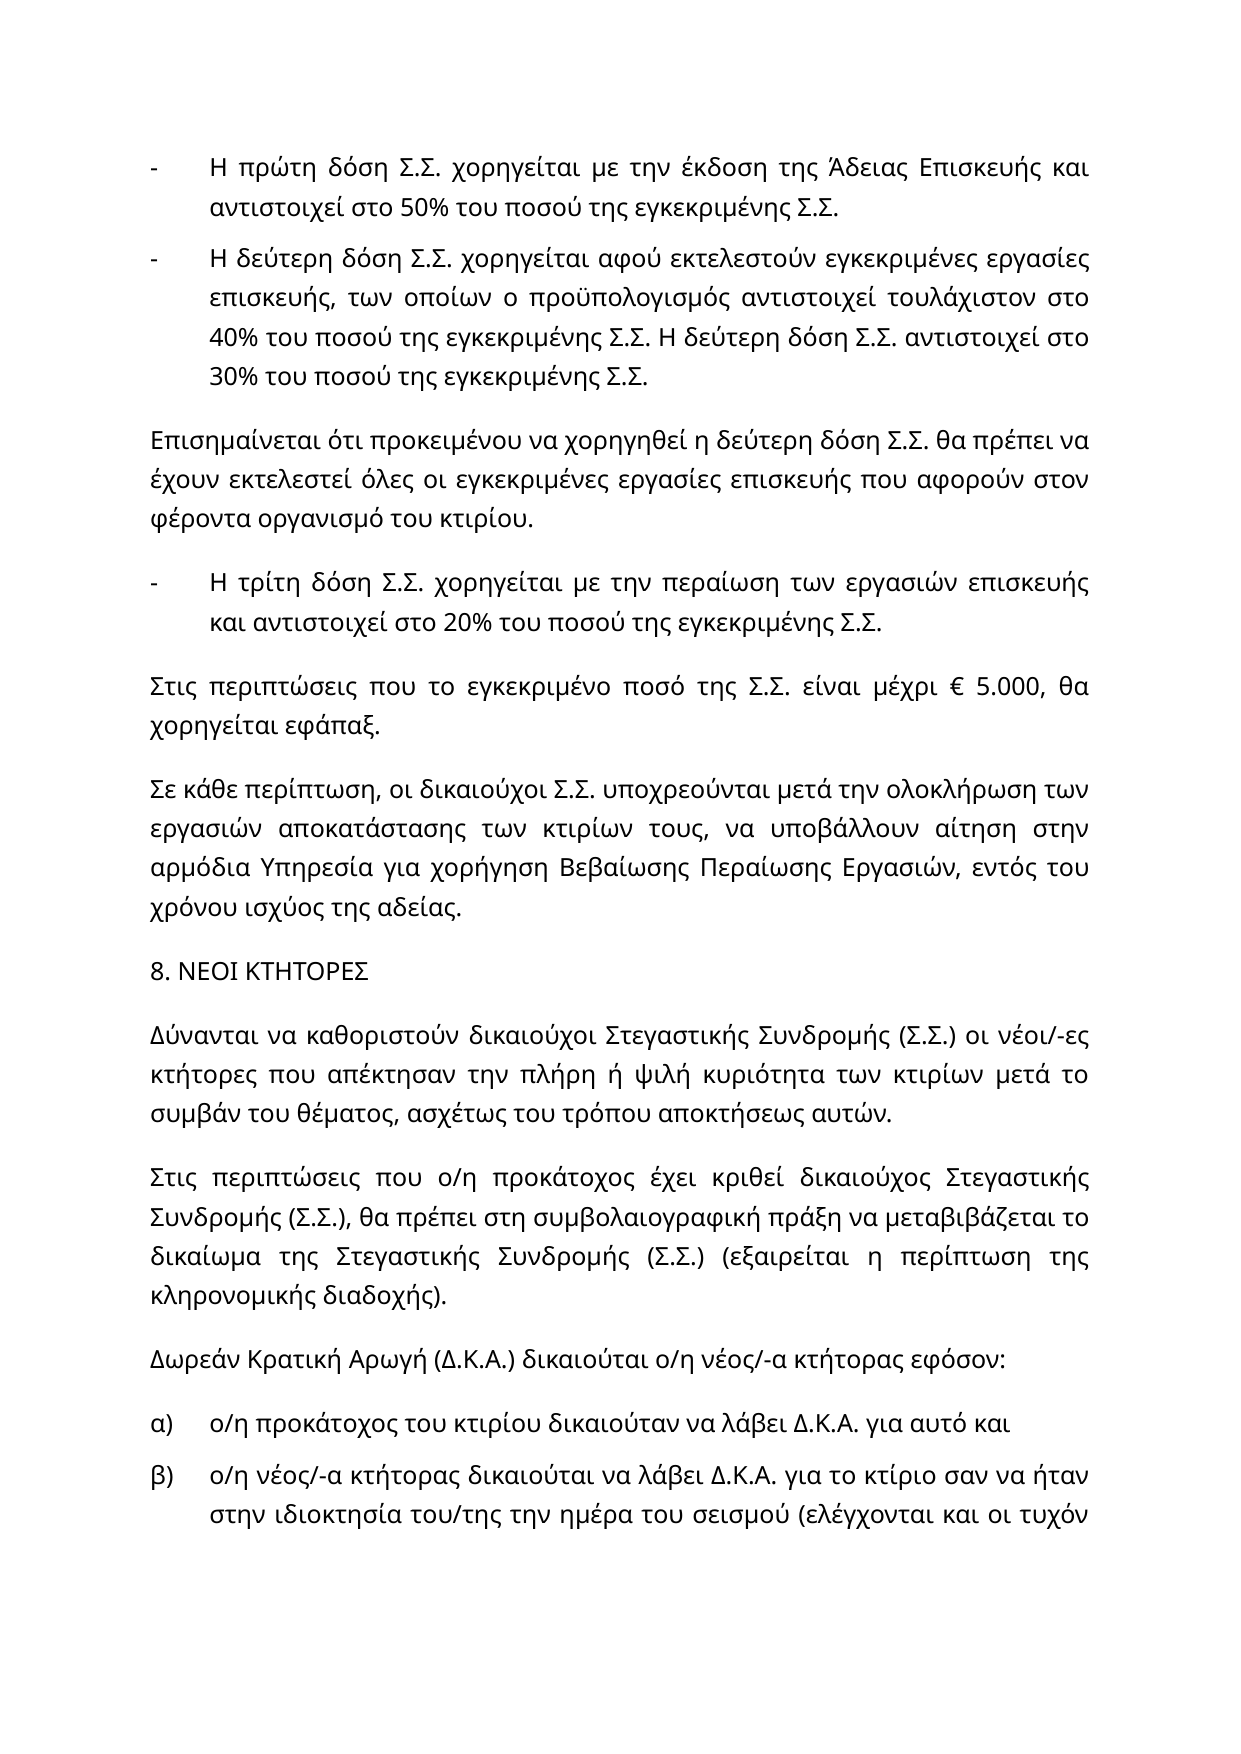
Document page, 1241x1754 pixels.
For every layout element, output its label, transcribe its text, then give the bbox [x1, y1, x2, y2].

text Επισημαίνεται ότι προκειμένου να χορηγηθεί η δεύτερη δόση Σ.Σ. θα πρέπει να έχουν εκτελεστεί όλες οι εγκεκριμένες εργασίες επισκευής που αφορούν στον φέροντα οργανισμό του κτιρίου. [150, 422, 1090, 535]
text Δύνανται να καθοριστούν δικαιούχοι Στεγαστικής Συνδρομής (Σ.Σ.) οι νέοι/-ες κτήτορες που απέκτησαν την πλήρη ή ψιλή κυριότητα των κτιρίων μετά το συμβάν του θέματος, ασχέτως του τρόπου αποκτήσεως αυτών. [150, 1017, 1090, 1130]
text Στις περιπτώσεις που το εγκεκριμένο ποσό της Σ.Σ. είναι μέχρι € 5.000, θα χορηγείται εφάπαξ. [150, 668, 1090, 742]
list α) ο/η προκάτοχος του κτιρίου δικαιούταν να λάβει Δ.Κ.Α. για αυτό και [150, 1406, 1090, 1440]
list - H δεύτερη δόση Σ.Σ. χορηγείται αφού εκτελεστούν εγκεκριμένες εργασίες επισκευής, των οποίων ο προϋπολογισμός αντιστοιχεί τουλάχιστον στο 40% του ποσού της εγκεκριμένης Σ.Σ. Η δεύτερη δόση Σ.Σ. αντιστοιχεί στο 30% του ποσού της εγκεκριμένης Σ.Σ. [150, 241, 1090, 392]
text Δωρεάν Κρατική Αρωγή (Δ.Κ.Α.) δικαιούται ο/η νέος/-α κτήτορας εφόσον: [150, 1342, 1090, 1376]
text Στις περιπτώσεις που ο/η προκάτοχος έχει κριθεί δικαιούχος Στεγαστικής Συνδρομής (Σ.Σ.), θα πρέπει στη συμβολαιογραφική πράξη να μεταβιβάζεται το δικαίωμα της Στεγαστικής Συνδρομής (Σ.Σ.) (εξαιρείται η περίπτωση της κληρονομικής διαδοχής). [150, 1160, 1090, 1312]
text 8. ΝΕΟΙ ΚΤΗΤΟΡΕΣ [150, 953, 1090, 987]
list - Η πρώτη δόση Σ.Σ. χορηγείται με την έκδοση της Άδειας Επισκευής και αντιστοιχεί στο 50% του ποσού της εγκεκριμένης Σ.Σ. [150, 150, 1090, 223]
list β) ο/η νέος/-α κτήτορας δικαιούται να λάβει Δ.Κ.Α. για το κτίριο σαν να ήταν στην ιδιοκτησία του/της την ημέρα του σεισμού (ελέγχονται και οι τυχόν [150, 1457, 1090, 1531]
text Σε κάθε περίπτωση, οι δικαιούχοι Σ.Σ. υποχρεούνται μετά την ολοκλήρωση των εργασιών αποκατάστασης των κτιρίων τους, να υποβάλλουν αίτηση στην αρμόδια Υπηρεσία για χορήγηση Βεβαίωσης Περαίωσης Εργασιών, εντός του χρόνου ισχύος της αδείας. [150, 772, 1090, 923]
list - Η τρίτη δόση Σ.Σ. χορηγείται με την περαίωση των εργασιών επισκευής και αντιστοιχεί στο 20% του ποσού της εγκεκριμένης Σ.Σ. [150, 565, 1090, 638]
